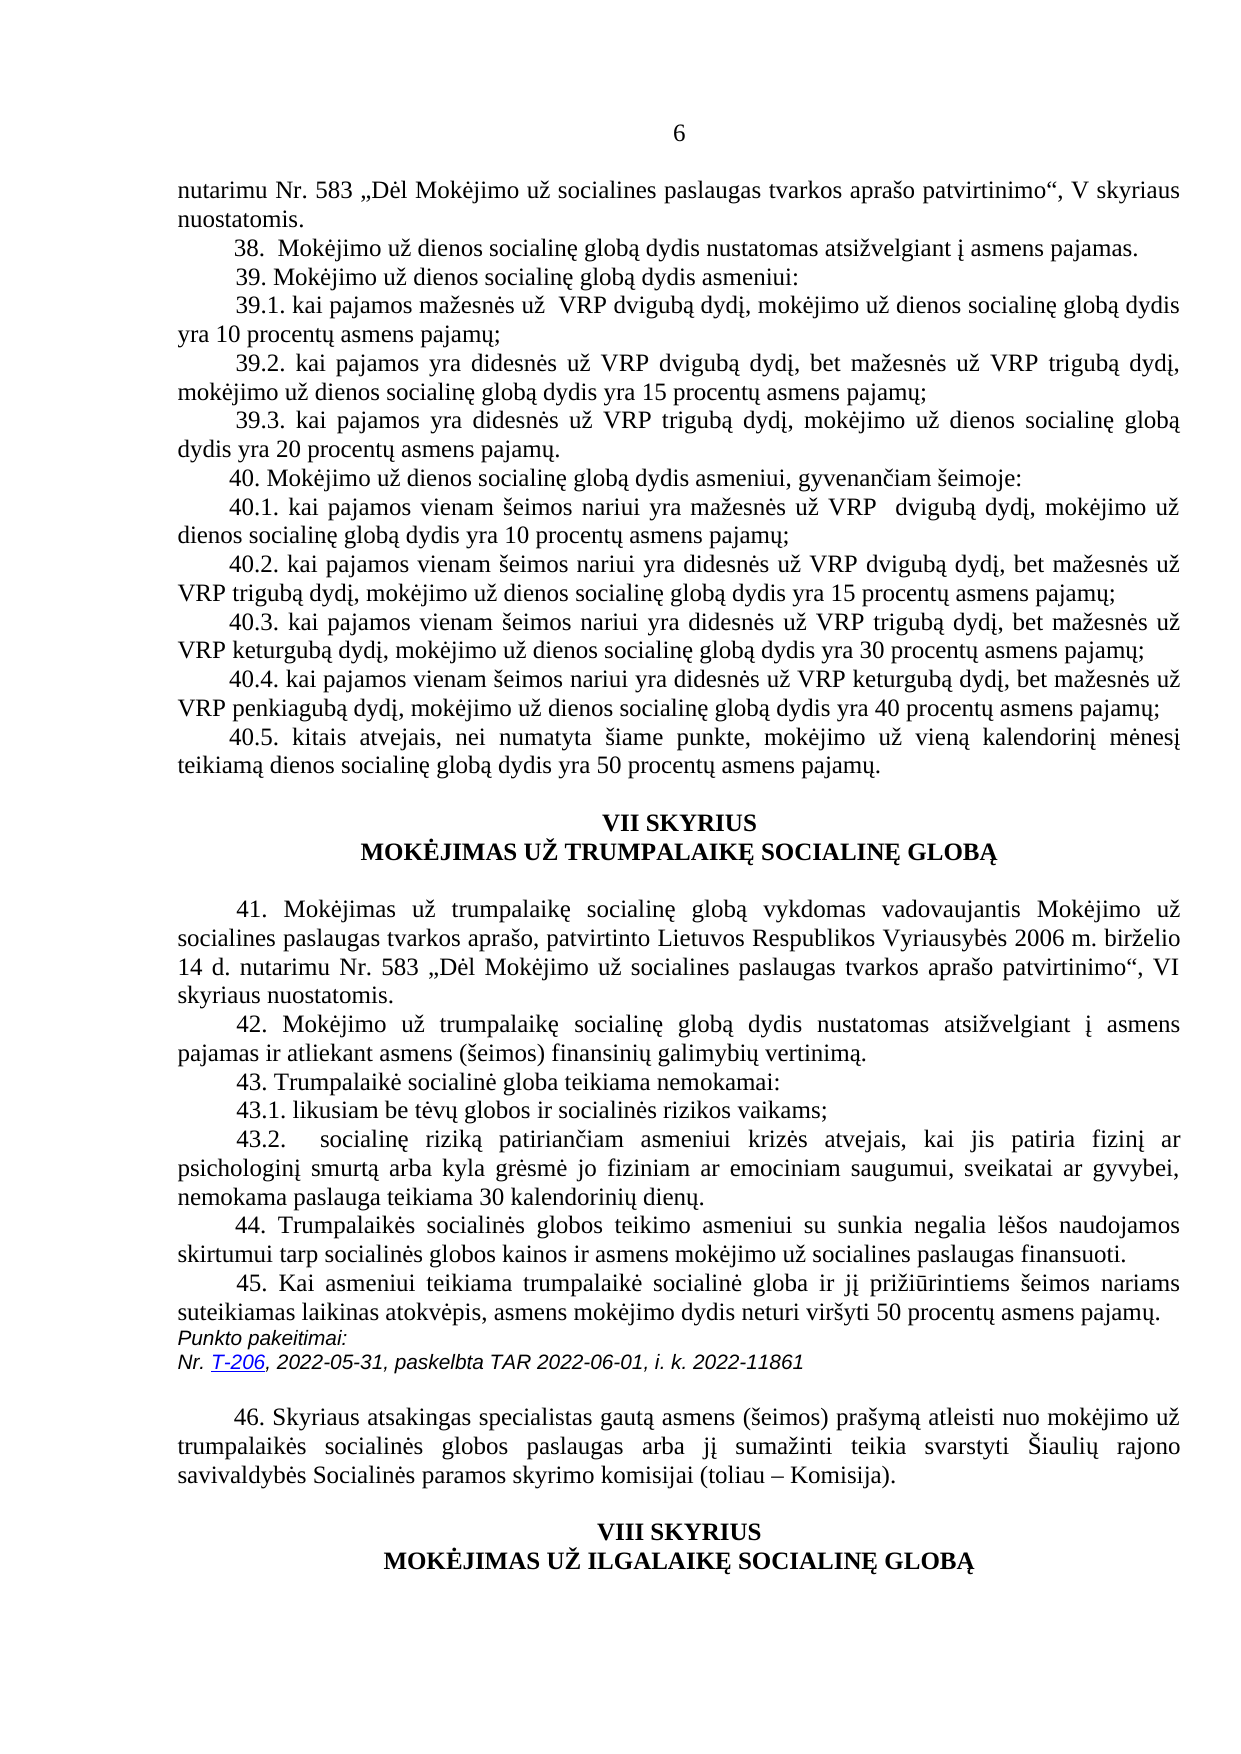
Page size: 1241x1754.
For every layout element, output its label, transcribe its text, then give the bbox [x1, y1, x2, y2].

text 39. Mokėjimo už dienos socialinę globą dydis asmeniui: [177, 262, 1181, 291]
text 39.1. kai pajamos mažesnės už VRP dvigubą dydį, mokėjimo už dienos socialinę globą dydis yra 10 procentų asmens pajamų; [177, 291, 1181, 348]
text 38. Mokėjimo už dienos socialinę globą dydis nustatomas atsižvelgiant į asmens pajamas. [177, 233, 1181, 262]
text 44. Trumpalaikės socialinės globos teikimo asmeniui su sunkia negalia lėšos naudojamos skirtumui tarp socialinės globos kainos ir asmens mokėjimo už socialines paslaugas finansuoti. [177, 1211, 1181, 1268]
text 43.2. socialinę riziką patiriančiam asmeniui krizės atvejais, kai jis patiria fizinį ar psichologinį smurtą arba kyla grėsmė jo fiziniam ar emociniam saugumui, sveikatai ar gyvybei, nemokama paslauga teikiama 30 kalendorinių dienų. [177, 1124, 1181, 1211]
text 42. Mokėjimo už trumpalaikę socialinę globą dydis nustatomas atsižvelgiant į asmens pajamas ir atliekant asmens (šeimos) finansinių galimybių vertinimą. [177, 1009, 1181, 1067]
text 40.1. kai pajamos vienam šeimos nariui yra mažesnės už VRP dvigubą dydį, mokėjimo už dienos socialinę globą dydis yra 10 procentų asmens pajamų; [177, 492, 1181, 549]
text 39.2. kai pajamos yra didesnės už VRP dvigubą dydį, bet mažesnės už VRP trigubą dydį, mokėjimo už dienos socialinę globą dydis yra 15 procentų asmens pajamų; [177, 348, 1181, 406]
text VIII SKYRIUS [177, 1517, 1181, 1546]
text MOKĖJIMAS UŽ TRUMPALAIKĘ SOCIALINĘ GLOBĄ [177, 837, 1181, 866]
text 46. Skyriaus atsakingas specialistas gautą asmens (šeimos) prašymą atleisti nuo mokėjimo už trumpalaikės socialinės globos paslaugas arba jį sumažinti teikia svarstyti Šiaulių rajono savivaldybės Socialinės paramos skyrimo komisijai (toliau – Komisija). [177, 1402, 1181, 1488]
text 43. Trumpalaikė socialinė globa teikiama nemokamai: [177, 1067, 1181, 1096]
text 40.5. kitais atvejais, nei numatyta šiame punkte, mokėjimo už vieną kalendorinį mėnesį teikiamą dienos socialinę globą dydis yra 50 procentų asmens pajamų. [177, 722, 1181, 779]
text 40. Mokėjimo už dienos socialinę globą dydis asmeniui, gyvenančiam šeimoje: [177, 463, 1181, 492]
text Punkto pakeitimai: [177, 1326, 1181, 1349]
text nutarimu Nr. 583 „Dėl Mokėjimo už socialines paslaugas tvarkos aprašo patvirtinimo“, V skyriaus nuostatomis. [177, 176, 1181, 233]
text MOKĖJIMAS UŽ ILGALAIKĘ SOCIALINĘ GLOBĄ [177, 1546, 1181, 1575]
text 43.1. likusiam be tėvų globos ir socialinės rizikos vaikams; [177, 1096, 1181, 1124]
text 40.4. kai pajamos vienam šeimos nariui yra didesnės už VRP keturgubą dydį, bet mažesnės už VRP penkiagubą dydį, mokėjimo už dienos socialinę globą dydis yra 40 procentų asmens pajamų; [177, 664, 1181, 722]
text Nr. T-206, 2022-05-31, paskelbta TAR 2022-06-01, i. k. 2022-11861 [177, 1349, 1181, 1373]
text 40.2. kai pajamos vienam šeimos nariui yra didesnės už VRP dvigubą dydį, bet mažesnės už VRP trigubą dydį, mokėjimo už dienos socialinę globą dydis yra 15 procentų asmens pajamų; [177, 549, 1181, 607]
text 45. Kai asmeniui teikiama trumpalaikė socialinė globa ir jį prižiūrintiems šeimos nariams suteikiamas laikinas atokvėpis, asmens mokėjimo dydis neturi viršyti 50 procentų asmens pajamų. [177, 1268, 1181, 1326]
text 41. Mokėjimas už trumpalaikę socialinę globą vykdomas vadovaujantis Mokėjimo už socialines paslaugas tvarkos aprašo, patvirtinto Lietuvos Respublikos Vyriausybės 2006 m. birželio 14 d. nutarimu Nr. 583 „Dėl Mokėjimo už socialines paslaugas tvarkos aprašo patvirtinimo“, VI skyriaus nuostatomis. [177, 894, 1181, 1009]
text 40.3. kai pajamos vienam šeimos nariui yra didesnės už VRP trigubą dydį, bet mažesnės už VRP keturgubą dydį, mokėjimo už dienos socialinę globą dydis yra 30 procentų asmens pajamų; [177, 607, 1181, 664]
text VII SKYRIUS [177, 808, 1181, 837]
text 39.3. kai pajamos yra didesnės už VRP trigubą dydį, mokėjimo už dienos socialinę globą dydis yra 20 procentų asmens pajamų. [177, 406, 1181, 463]
